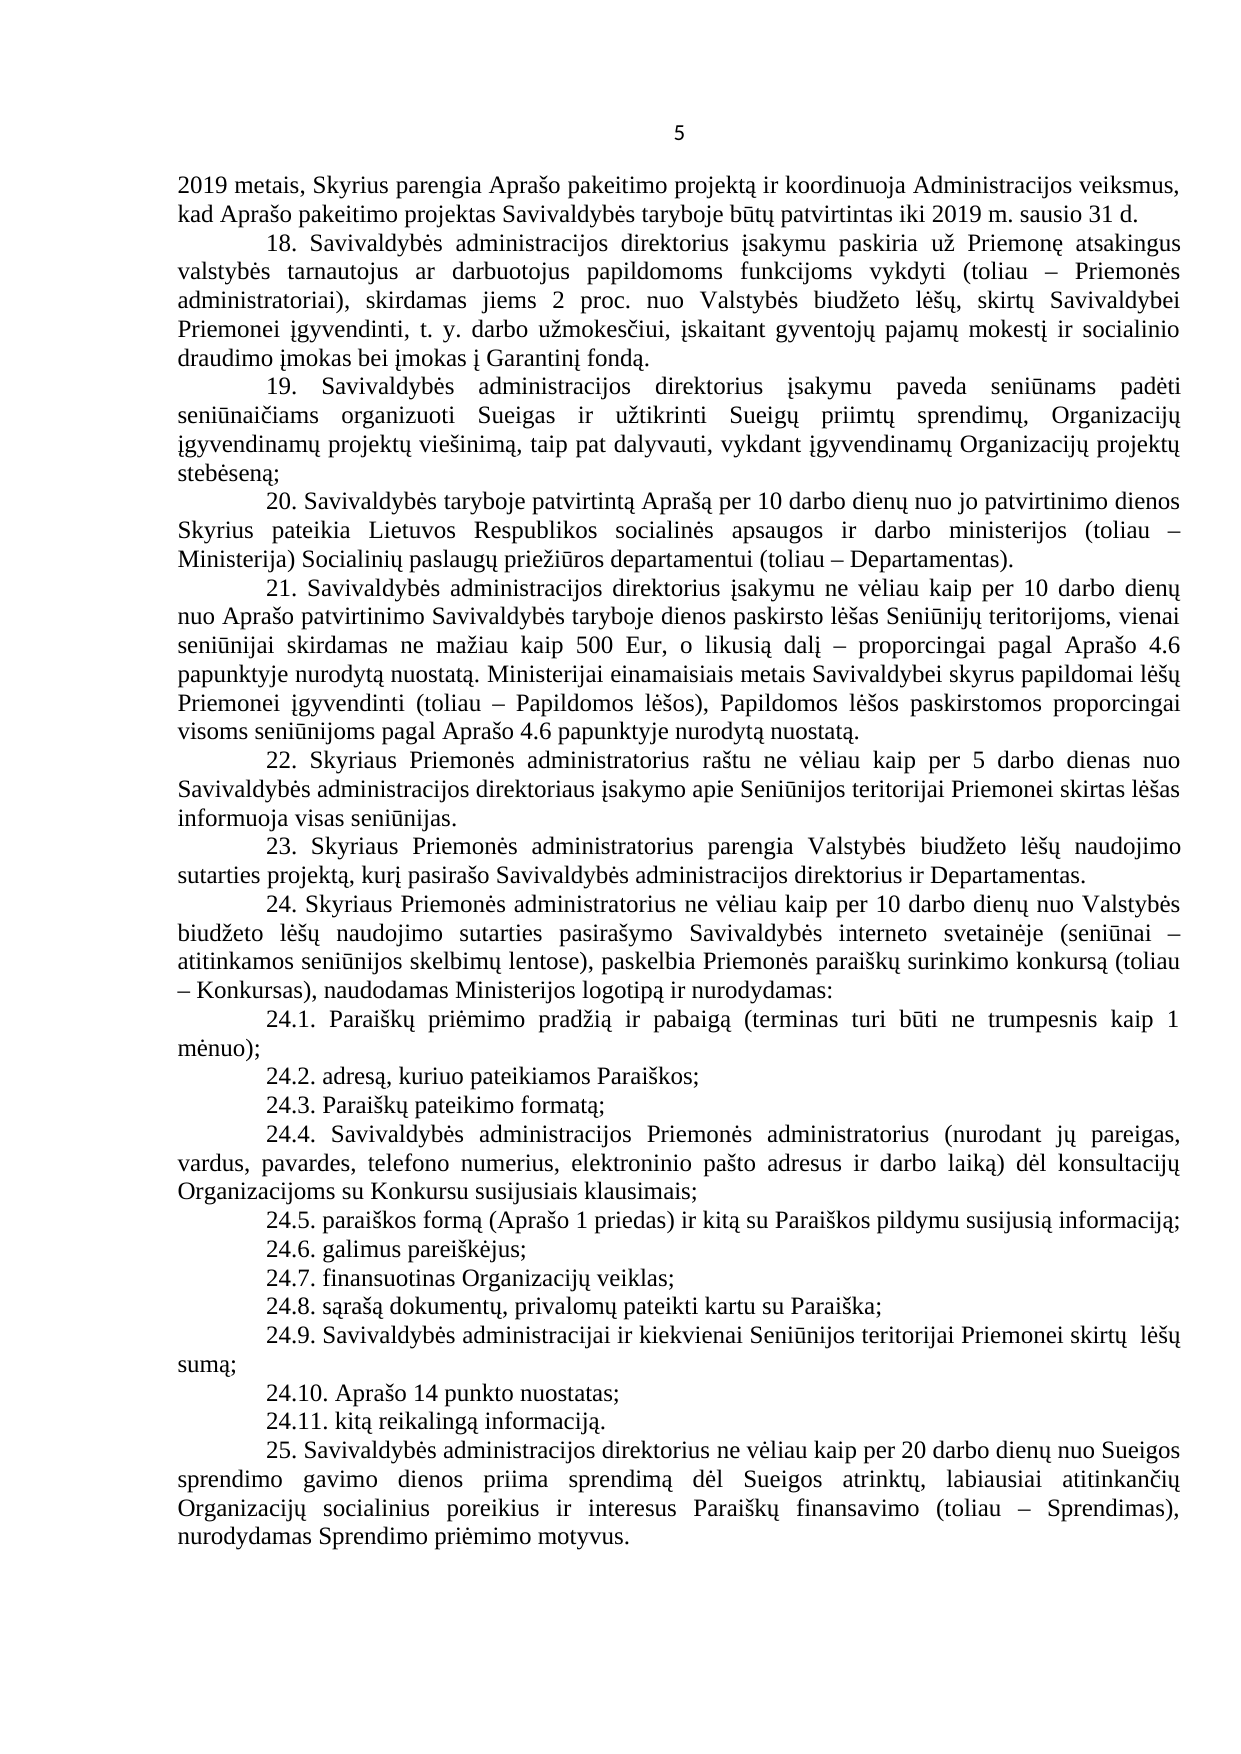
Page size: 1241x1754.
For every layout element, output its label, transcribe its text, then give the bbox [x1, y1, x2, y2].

text 23. Skyriaus Priemonės administratorius parengia Valstybės biudžeto lėšų naudojimo sutarties projektą, kurį pasirašo Savivaldybės administracijos direktorius ir Departamentas. [177, 831, 1181, 889]
text 18. Savivaldybės administracijos direktorius įsakymu paskiria už Priemonę atsakingus valstybės tarnautojus ar darbuotojus papildomoms funkcijoms vykdyti (toliau – Priemonės administratoriai), skirdamas jiems 2 proc. nuo Valstybės biudžeto lėšų, skirtų Savivaldybei Priemonei įgyvendinti, t. y. darbo užmokesčiui, įskaitant gyventojų pajamų mokestį ir socialinio draudimo įmokas bei įmokas į Garantinį fondą. [177, 228, 1181, 371]
text 24.8. sąrašą dokumentų, privalomų pateikti kartu su Paraiška; [177, 1291, 1181, 1320]
text 20. Savivaldybės taryboje patvirtintą Aprašą per 10 darbo dienų nuo jo patvirtinimo dienos Skyrius pateikia Lietuvos Respublikos socialinės apsaugos ir darbo ministerijos (toliau – Ministerija) Socialinių paslaugų priežiūros departamentui (toliau – Departamentas). [177, 486, 1181, 573]
text 24.5. paraiškos formą (Aprašo 1 priedas) ir kitą su Paraiškos pildymu susijusią informaciją; [177, 1205, 1181, 1234]
text 22. Skyriaus Priemonės administratorius raštu ne vėliau kaip per 5 darbo dienas nuo Savivaldybės administracijos direktoriaus įsakymo apie Seniūnijos teritorijai Priemonei skirtas lėšas informuoja visas seniūnijas. [177, 745, 1181, 831]
text 19. Savivaldybės administracijos direktorius įsakymu paveda seniūnams padėti seniūnaičiams organizuoti Sueigas ir užtikrinti Sueigų priimtų sprendimų, Organizacijų įgyvendinamų projektų viešinimą, taip pat dalyvauti, vykdant įgyvendinamų Organizacijų projektų stebėseną; [177, 371, 1181, 486]
text 21. Savivaldybės administracijos direktorius įsakymu ne vėliau kaip per 10 darbo dienų nuo Aprašo patvirtinimo Savivaldybės taryboje dienos paskirsto lėšas Seniūnijų teritorijoms, vienai seniūnijai skirdamas ne mažiau kaip 500 Eur, o likusią dalį – proporcingai pagal Aprašo 4.6 papunktyje nurodytą nuostatą. Ministerijai einamaisiais metais Savivaldybei skyrus papildomai lėšų Priemonei įgyvendinti (toliau – Papildomos lėšos), Papildomos lėšos paskirstomos proporcingai visoms seniūnijoms pagal Aprašo 4.6 papunktyje nurodytą nuostatą. [177, 573, 1181, 745]
text 24.7. finansuotinas Organizacijų veiklas; [177, 1263, 1181, 1291]
text 24.2. adresą, kuriuo pateikiamos Paraiškos; [177, 1061, 1181, 1090]
text 2019 metais, Skyrius parengia Aprašo pakeitimo projektą ir koordinuoja Administracijos veiksmus, kad Aprašo pakeitimo projektas Savivaldybės taryboje būtų patvirtintas iki 2019 m. sausio 31 d. [177, 170, 1181, 228]
text 24.3. Paraiškų pateikimo formatą; [177, 1090, 1181, 1119]
text 25. Savivaldybės administracijos direktorius ne vėliau kaip per 20 darbo dienų nuo Sueigos sprendimo gavimo dienos priima sprendimą dėl Sueigos atrinktų, labiausiai atitinkančių Organizacijų socialinius poreikius ir interesus Paraiškų finansavimo (toliau – Sprendimas), nurodydamas Sprendimo priėmimo motyvus. [177, 1435, 1181, 1550]
text 24.4. Savivaldybės administracijos Priemonės administratorius (nurodant jų pareigas, vardus, pavardes, telefono numerius, elektroninio pašto adresus ir darbo laiką) dėl konsultacijų Organizacijoms su Konkursu susijusiais klausimais; [177, 1119, 1181, 1205]
text 24.10. Aprašo 14 punkto nuostatas; [177, 1378, 1181, 1406]
text 24.9. Savivaldybės administracijai ir kiekvienai Seniūnijos teritorijai Priemonei skirtų lėšų sumą; [177, 1320, 1181, 1378]
text 24.6. galimus pareiškėjus; [177, 1234, 1181, 1263]
text 24. Skyriaus Priemonės administratorius ne vėliau kaip per 10 darbo dienų nuo Valstybės biudžeto lėšų naudojimo sutarties pasirašymo Savivaldybės interneto svetainėje (seniūnai – atitinkamos seniūnijos skelbimų lentose), paskelbia Priemonės paraiškų surinkimo konkursą (toliau – Konkursas), naudodamas Ministerijos logotipą ir nurodydamas: [177, 889, 1181, 1004]
text 24.1. Paraiškų priėmimo pradžią ir pabaigą (terminas turi būti ne trumpesnis kaip 1 mėnuo); [177, 1004, 1181, 1061]
text 24.11. kitą reikalingą informaciją. [177, 1406, 1181, 1435]
